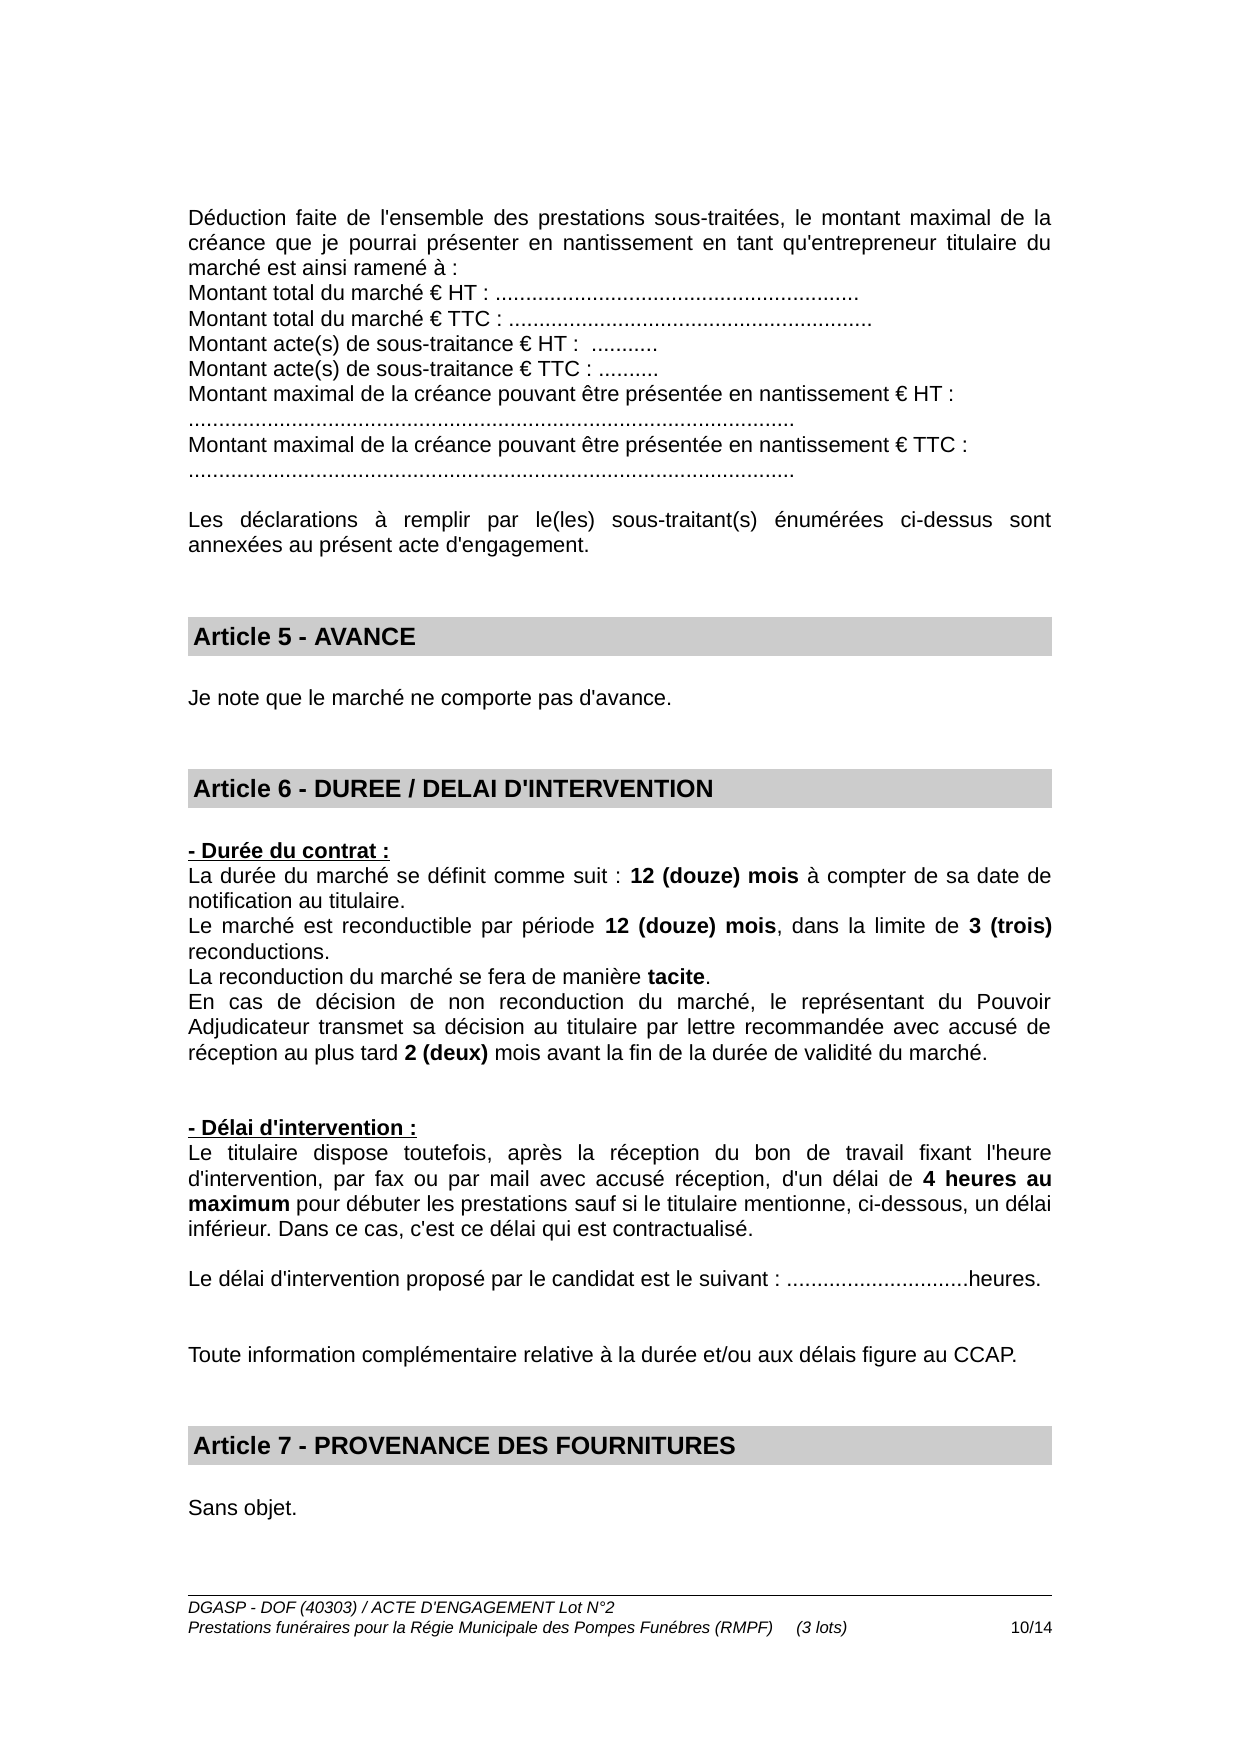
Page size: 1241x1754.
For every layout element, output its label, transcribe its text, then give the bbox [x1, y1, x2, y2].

subtitle DUREE / DELAI D'INTERVENTION [190, 772, 1050, 806]
text En cas de décision de non reconduction du marché, le représentant du Pouvoir Adjudicateur transmet sa décision au titulaire par lettre recommandée avec accusé de réception au plus tard 2 (deux) mois avant la fin de la durée de validité du marché. [188, 989, 1052, 1064]
text - Durée du contrat : [188, 838, 1052, 863]
text .................................................................................................... [188, 457, 1052, 482]
text La durée du marché se définit comme suit : 12 (douze) mois à compter de sa date de notification au titulaire. [188, 863, 1052, 913]
text - Délai d'intervention : [188, 1115, 1052, 1140]
text Les déclarations à remplir par le(les) sous-traitant(s) énumérées ci-dessus sont annexées au présent acte d'engagement. [188, 507, 1052, 557]
text Montant acte(s) de sous-traitance € HT : ........... [188, 331, 1052, 356]
text La reconduction du marché se fera de manière tacite. [188, 964, 1052, 989]
text Montant total du marché € HT : ............................................................ [188, 280, 1052, 305]
text Montant maximal de la créance pouvant être présentée en nantissement € TTC : [188, 431, 1052, 457]
subtitle AVANCE [190, 619, 1050, 653]
text Montant maximal de la créance pouvant être présentée en nantissement € HT : [188, 381, 1052, 406]
text Sans objet. [188, 1494, 1052, 1520]
text Déduction faite de l'ensemble des prestations sous-traitées, le montant maximal de la créance que je pourrai présenter en nantissement en tant qu'entrepreneur titulaire du marché est ainsi ramené à : [188, 204, 1052, 280]
text Montant total du marché € TTC : ............................................................ [188, 305, 1052, 331]
text Je note que le marché ne comporte pas d'avance. [188, 685, 1052, 710]
text .................................................................................................... [188, 406, 1052, 431]
text Le marché est reconductible par période 12 (douze) mois, dans la limite de 3 (trois) reconductions. [188, 913, 1052, 964]
text Toute information complémentaire relative à la durée et/ou aux délais figure au CCAP. [188, 1342, 1052, 1367]
text Montant acte(s) de sous-traitance € TTC : .......... [188, 356, 1052, 381]
subtitle PROVENANCE DES FOURNITURES [190, 1428, 1050, 1463]
text Le délai d'intervention proposé par le candidat est le suivant : ..............................heures. [188, 1266, 1052, 1291]
text Le titulaire dispose toutefois, après la réception du bon de travail fixant l'heure d'intervention, par fax ou par mail avec accusé réception, d'un délai de 4 heures au maximum pour débuter les prestations sauf si le titulaire mentionne, ci-dessous, un délai inférieur. Dans ce cas, c'est ce délai qui est contractualisé. [188, 1140, 1052, 1241]
